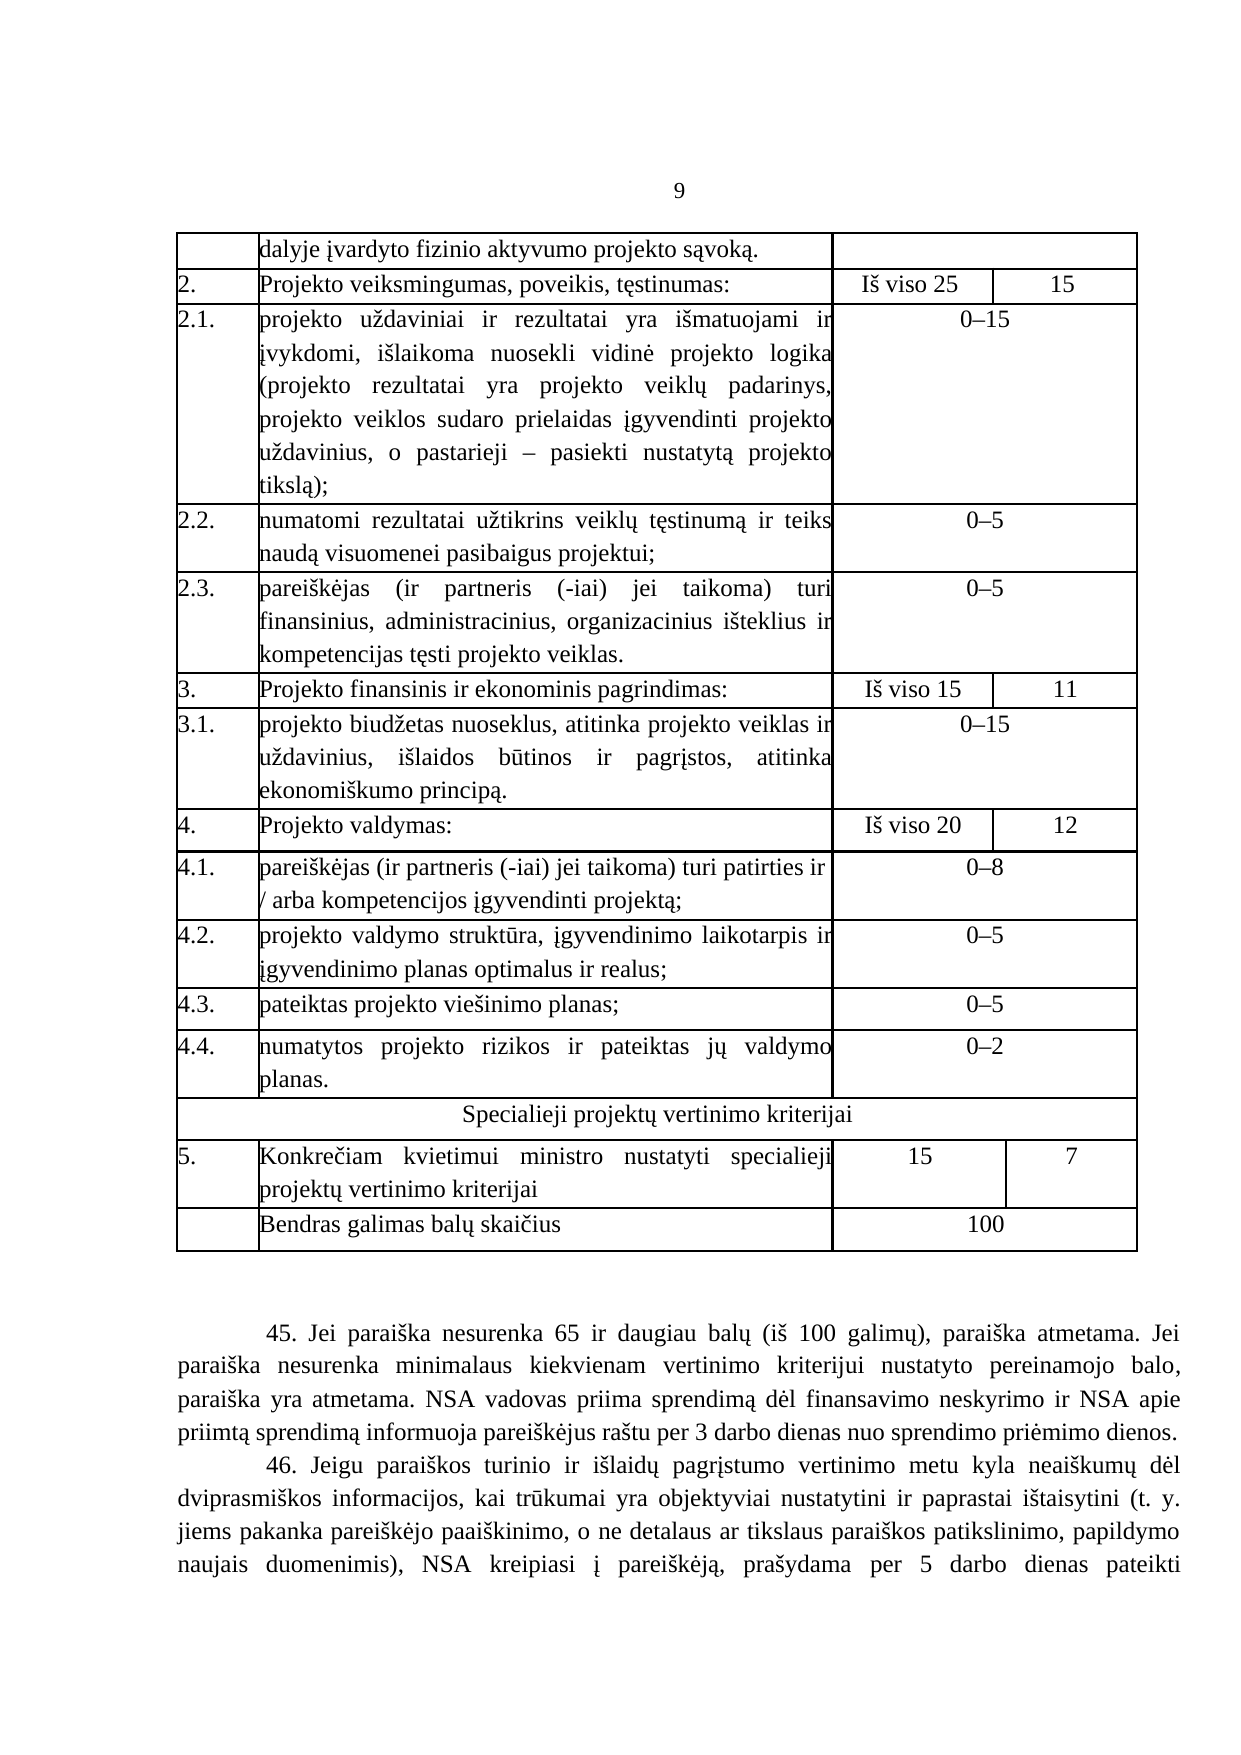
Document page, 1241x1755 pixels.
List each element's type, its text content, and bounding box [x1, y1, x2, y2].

table_cell Projekto veiksmingumas, poveikis, tęstinumas: [260, 270, 831, 302]
table_cell 15 [994, 270, 1136, 302]
table_cell 0–5 [834, 921, 1136, 987]
table_cell Konkrečiam kvietimui ministro nustatyti specialieji projektų vertinimo kriterijai [260, 1141, 831, 1207]
table_cell 4.4. [178, 1031, 258, 1097]
table_cell [834, 234, 1136, 267]
table_cell projekto biudžetas nuoseklus, atitinka projekto veiklas ir uždavinius, išlaidos būtinos ir pagrįstos, atitinka ekonomiškumo principą. [260, 709, 831, 808]
table_cell pateiktas projekto viešinimo planas; [260, 989, 831, 1029]
table_cell projekto valdymo struktūra, įgyvendinimo laikotarpis ir įgyvendinimo planas optimalus ir realus; [260, 921, 831, 987]
table_cell [259, 1252, 832, 1284]
table_cell [993, 1252, 1006, 1284]
table_cell 2. [178, 270, 258, 302]
table_cell Projekto valdymas: [260, 810, 831, 850]
table_cell 2.2. [178, 505, 258, 571]
table_cell Iš viso 15 [834, 674, 992, 707]
table_cell 100 [834, 1209, 1136, 1249]
table_cell numatytos projekto rizikos ir pateiktas jų valdymo planas. [260, 1031, 831, 1097]
table_cell Projekto finansinis ir ekonominis pagrindimas: [260, 674, 831, 707]
table_cell Iš viso 25 [834, 270, 992, 302]
table_cell 2.1. [178, 305, 258, 503]
table_cell 5. [178, 1141, 258, 1207]
table_cell 7 [1007, 1141, 1136, 1207]
table_cell 3. [178, 674, 258, 707]
table_cell 4. [178, 810, 258, 850]
table_cell [178, 1209, 258, 1249]
table_cell [833, 1252, 993, 1284]
table_cell 4.3. [178, 989, 258, 1029]
table_cell [178, 234, 258, 267]
table_cell 4.1. [178, 853, 258, 918]
table_cell projekto uždaviniai ir rezultatai yra išmatuojami ir įvykdomi, išlaikoma nuosekli vidinė projekto logika (projekto rezultatai yra projekto veiklų padarinys, projekto veiklos sudaro prielaidas įgyvendinti projekto uždavinius, o pastarieji – pasiekti nustatytą projekto tikslą); [260, 305, 831, 503]
table_cell 0–5 [834, 989, 1136, 1029]
table_cell pareiškėjas (ir partneris (-iai) jei taikoma) turi patirties ir / arba kompetencijos įgyvendinti projektą; [260, 853, 831, 918]
table_cell 0–5 [834, 573, 1136, 672]
table_cell 0–15 [834, 709, 1136, 808]
table_cell 11 [994, 674, 1136, 707]
table_cell pareiškėjas (ir partneris (-iai) jei taikoma) turi finansinius, administracinius, organizacinius išteklius ir kompetencijas tęsti projekto veiklas. [260, 573, 831, 672]
table_cell 12 [994, 810, 1136, 850]
table_cell 4.2. [178, 921, 258, 987]
table_cell Iš viso 20 [834, 810, 992, 850]
table_cell [1006, 1252, 1137, 1284]
table_cell 3.1. [178, 709, 258, 808]
table_cell dalyje įvardyto fizinio aktyvumo projekto sąvoką. [260, 234, 831, 267]
table_cell 2.3. [178, 573, 258, 672]
table_cell 0–8 [834, 853, 1136, 918]
text 45. Jei paraiška nesurenka 65 ir daugiau balų (iš 100 galimų), paraiška atmetama. Jei paraiška nesurenka minimalaus kiekvienam vertinimo kriterijui nustatyto pereinamojo balo, paraiška yra atmetama. NSA vadovas priima sprendimą dėl finansavimo neskyrimo ir NSA apie priimtą sprendimą informuoja pareiškėjus raštu per 3 darbo dienas nuo sprendimo priėmimo dienos. [177, 1318, 1181, 1445]
table_cell [177, 1252, 259, 1284]
table_cell 0–15 [834, 305, 1136, 503]
table_cell Bendras galimas balų skaičius [260, 1209, 831, 1249]
table_cell 0–2 [834, 1031, 1136, 1097]
table_cell Specialieji projektų vertinimo kriterijai [178, 1099, 1136, 1139]
text 46. Jeigu paraiškos turinio ir išlaidų pagrįstumo vertinimo metu kyla neaiškumų dėl dviprasmiškos informacijos, kai trūkumai yra objektyviai nustatytini ir paprastai ištaisytini (t. y. jiems pakanka pareiškėjo paaiškinimo, o ne detalaus ar tikslaus paraiškos patikslinimo, papildymo naujais duomenimis), NSA kreipiasi į pareiškėją, prašydama per 5 darbo dienas pateikti [177, 1450, 1181, 1577]
table_cell 0–5 [834, 505, 1136, 571]
table_cell 15 [834, 1141, 1005, 1207]
table_cell numatomi rezultatai užtikrins veiklų tęstinumą ir teiks naudą visuomenei pasibaigus projektui; [260, 505, 831, 571]
